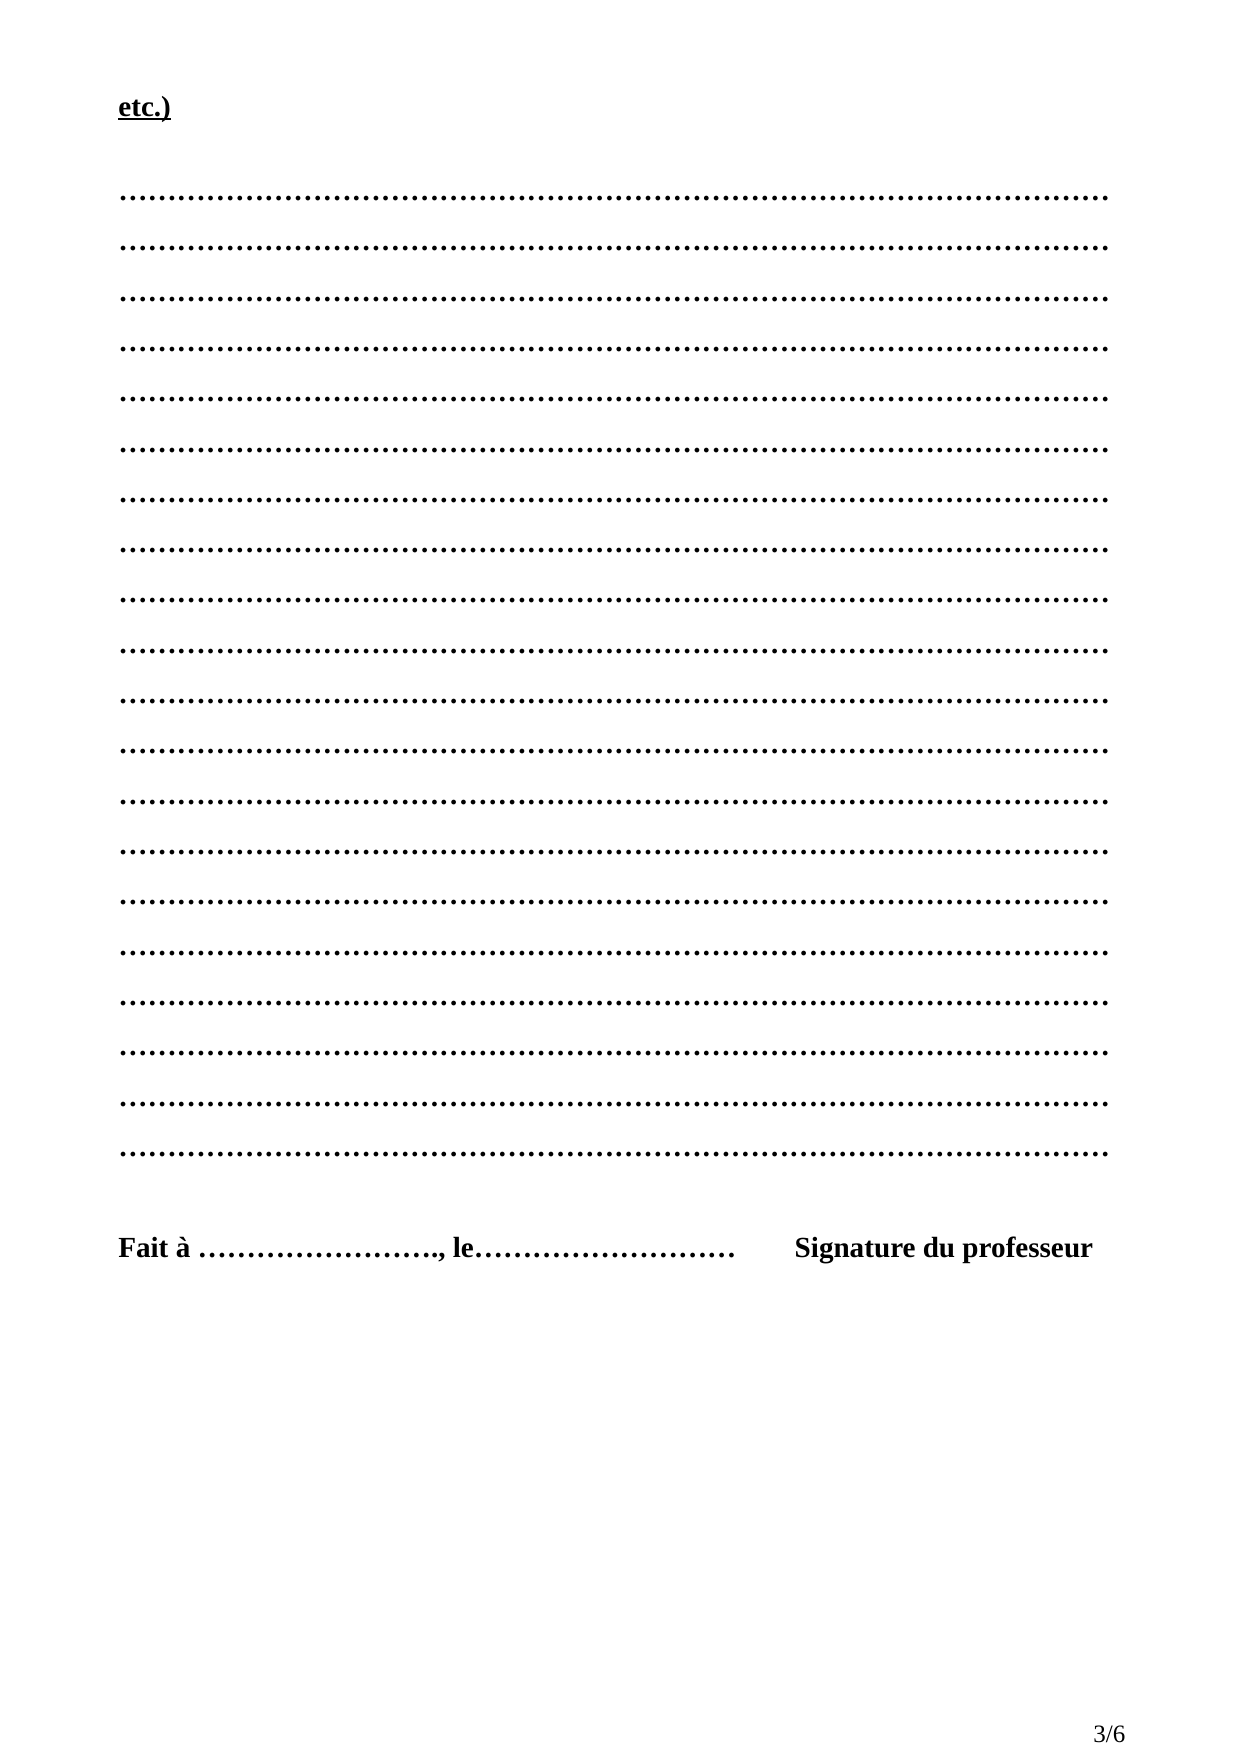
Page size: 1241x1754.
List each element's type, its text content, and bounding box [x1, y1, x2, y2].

text etc.) [118, 89, 1134, 123]
text Fait à ……………………., le……………………… Signature du professeur [118, 1230, 1134, 1263]
text …………………………………………………………………………………………………………………………………………………………………………………………………………………………………………………………………………………………………………………………………………………………………………………………………………………………………………………………………………………………………………………………………………………………………………………………………………………………………………………………………………………………………………………………………………………………………………………………………………………………………………………………………………………………………………………………………………………………………………………………………………………………………………………………………………………………………………………………………………………………………………………………………………………………………………………………………………………………………………………………………………………………………………………………………………………………………………………………………………………………………………………………………………………………………………………………………… [118, 173, 1134, 1012]
text ……………………………………………………………………………………………………………………………………………………………………………………………………………………………………………………………………………… [118, 1028, 1134, 1163]
